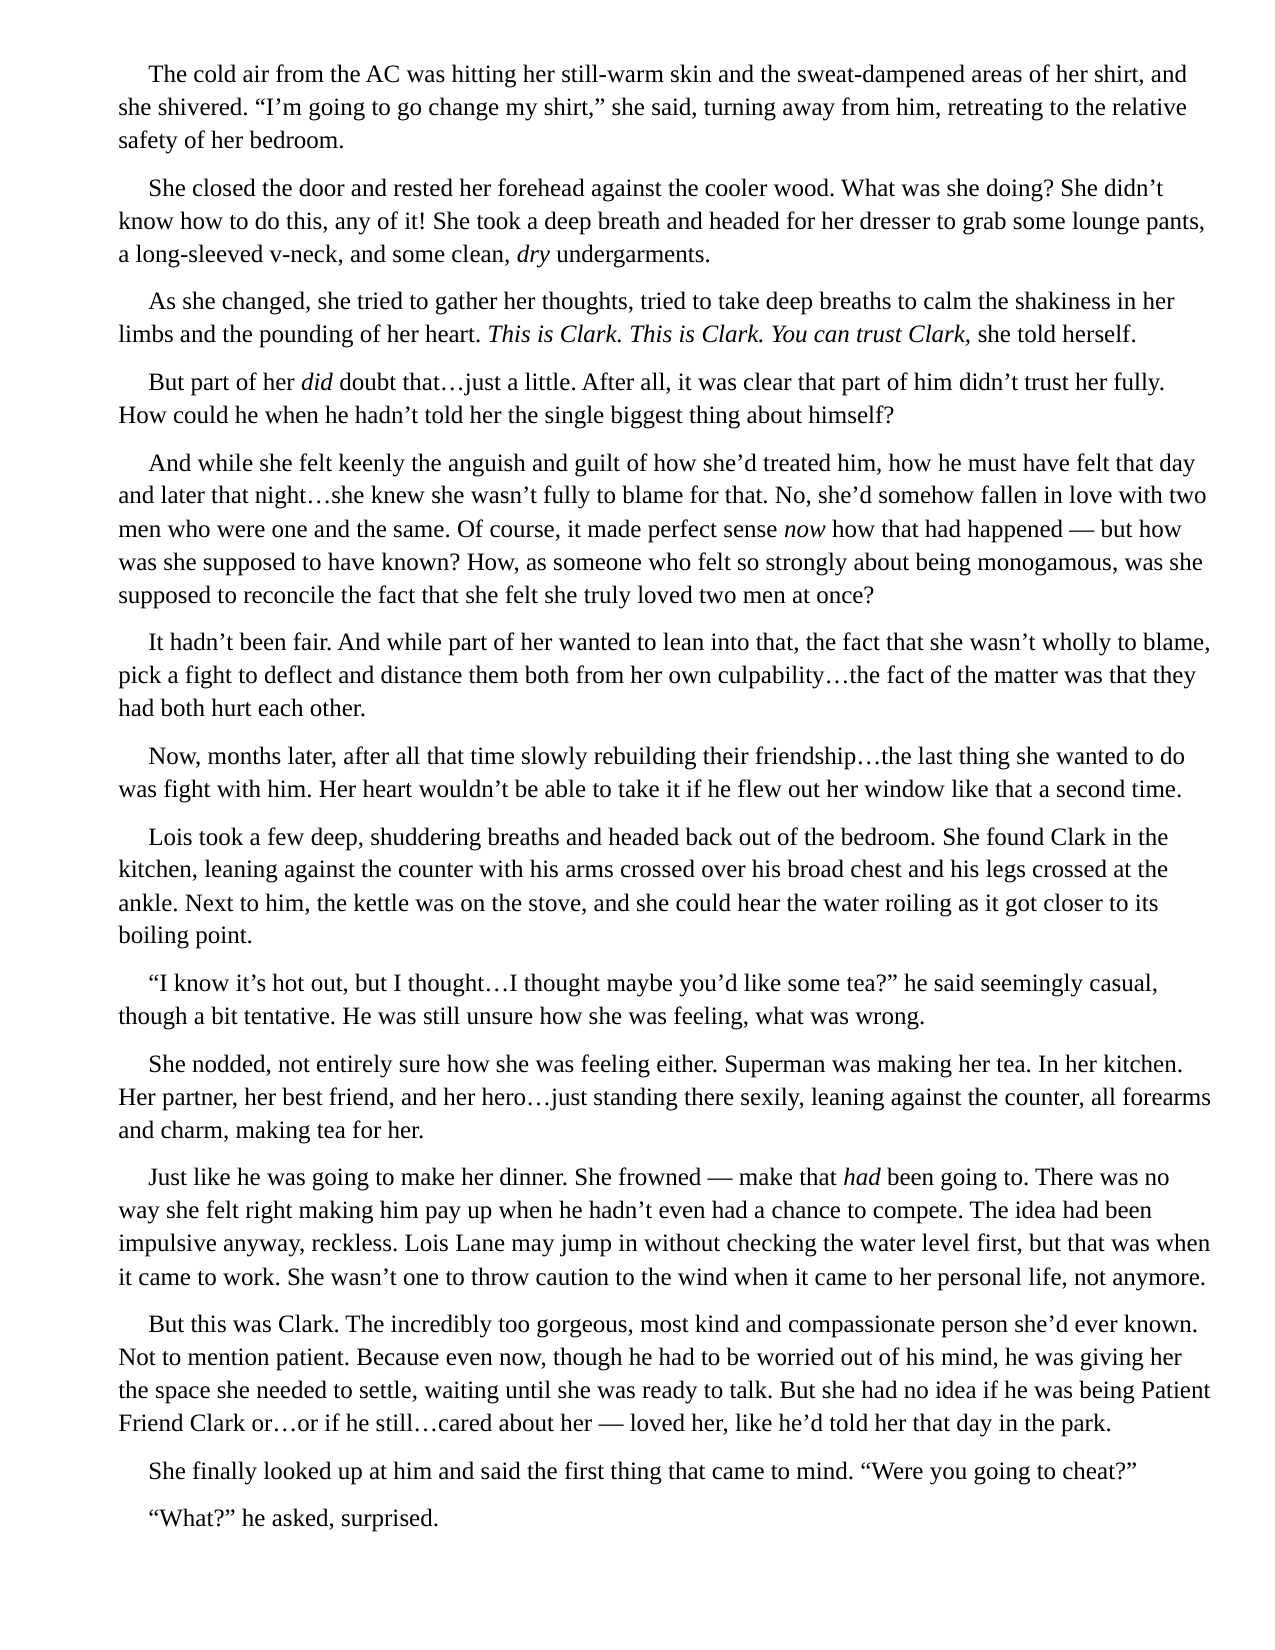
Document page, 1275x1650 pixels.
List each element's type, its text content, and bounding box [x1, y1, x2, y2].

text And while she felt keenly the anguish and guilt of how she’d treated him, how he must have felt that day and later that night…she knew she wasn’t fully to blame for that. No, she’d somehow fallen in love with two men who were one and the same. Of course, it made perfect sense now how that had happened — but how was she supposed to have known? How, as someone who felt so strongly about being monogamous, was she supposed to reconcile the fact that she felt she truly loved two men at once? [118, 448, 1216, 608]
text “I know it’s hot out, but I thought…I thought maybe you’d like some tea?” he said seemingly casual, though a bit tentative. He was still unsure how she was feeling, what was wrong. [118, 968, 1216, 1030]
text She nodded, not entirely sure how she was feeling either. Superman was making her tea. In her kitchen. Her partner, her best friend, and her hero…just standing there sexily, leaning against the counter, all forearms and charm, making tea for her. [118, 1049, 1216, 1144]
text But this was Clark. The incredibly too gorgeous, most kind and compassionate person she’d ever known. Not to mention patient. Because even now, though he had to be worried out of his mind, he was giving her the space she needed to settle, waiting until she was ready to talk. But she had no idea if he was being Patient Friend Clark or…or if he still…cared about her — loved her, like he’d told her that day in the park. [118, 1309, 1216, 1437]
text The cold air from the AC was hitting her still-warm skin and the sweat-dampened areas of her shirt, and she shivered. “I’m going to go change my shirt,” she said, turning away from him, retreating to the relative safety of her bedroom. [118, 59, 1216, 154]
text “What?” he asked, surprised. [118, 1503, 1216, 1532]
text It hadn’t been fair. And while part of her wanted to lean into that, the fact that she wasn’t wholly to blame, pick a fight to deflect and distance them both from her own culpability…the fact of the matter was that they had both hurt each other. [118, 627, 1216, 722]
text Just like he was going to make her dinner. She frowned — make that had been going to. There was no way she felt right making him pay up when he hadn’t even had a chance to compete. The idea had been impulsive anyway, reckless. Lois Lane may jump in without checking the water level first, but that was when it came to work. She wasn’t one to throw caution to the wind when it came to her personal life, not anymore. [118, 1162, 1216, 1290]
text She closed the door and rested her forehead against the cooler wood. What was she doing? She didn’t know how to do this, any of it! She took a deep breath and headed for her dresser to grab some lounge pants, a long-sleeved v-neck, and some clean, dry undergarments. [118, 173, 1216, 267]
text Lois took a few deep, shuddering breaths and headed back out of the bedroom. She found Clark in the kitchen, leaning against the counter with his arms crossed over his broad chest and his legs crossed at the ankle. Next to him, the kettle was on the stove, and she could hear the water roiling as it got closer to its boiling point. [118, 822, 1216, 949]
text Now, months later, after all that time slowly rebuilding their friendship…the last thing she wanted to do was fight with him. Her heart wouldn’t be able to take it if he flew out her window like that a second time. [118, 741, 1216, 803]
text As she changed, she tried to gather her thoughts, tried to take deep breaths to calm the shakiness in her limbs and the pounding of her heart. This is Clark. This is Clark. You can trust Clark, she told herself. [118, 286, 1216, 348]
text She finally looked up at him and said the first thing that came to mind. “Were you going to cheat?” [118, 1456, 1216, 1484]
text But part of her did doubt that…just a little. After all, it was clear that part of him didn’t trust her fully. How could he when he hadn’t told her the single biggest thing about himself? [118, 367, 1216, 429]
